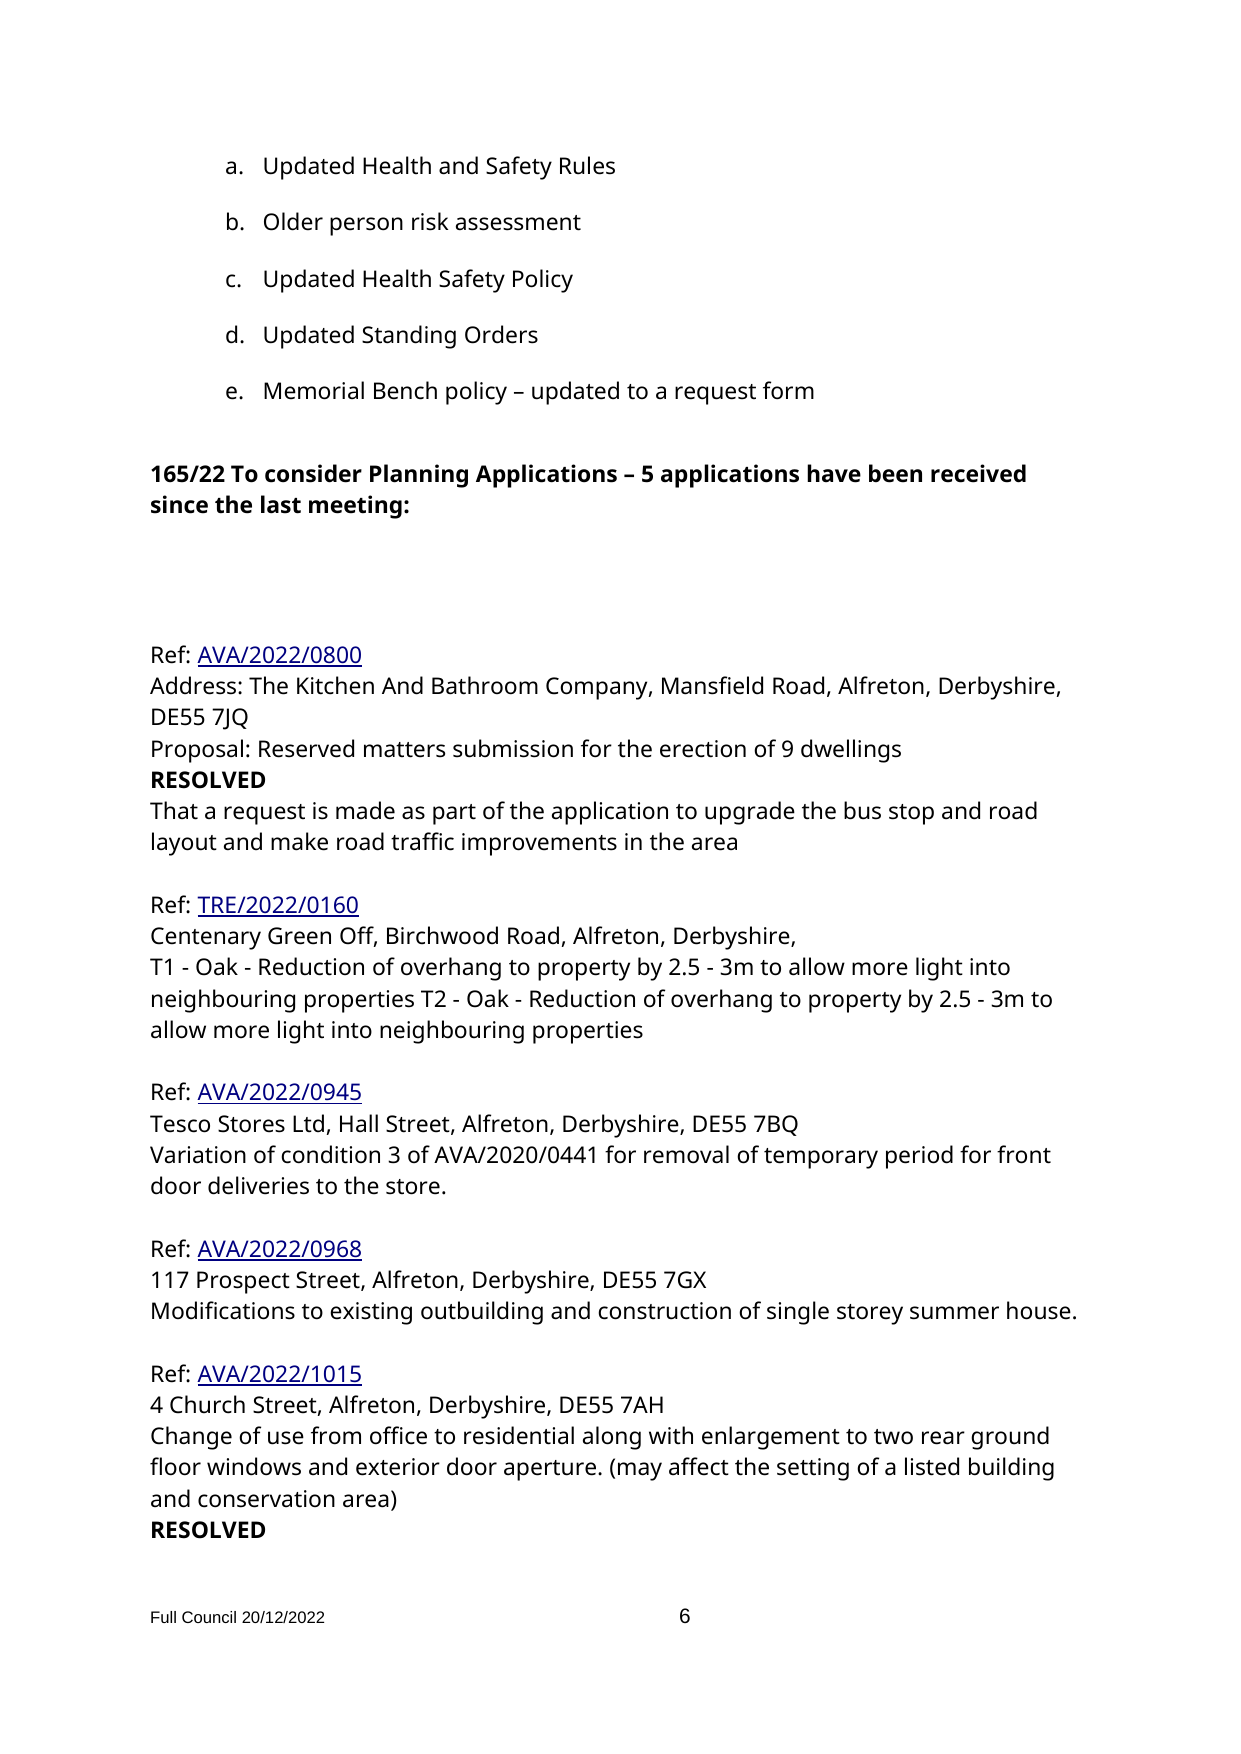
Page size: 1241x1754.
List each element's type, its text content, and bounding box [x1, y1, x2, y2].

table_header [150, 567, 733, 639]
text Modifications to existing outbuilding and construction of single storey summer house. [150, 1295, 1091, 1326]
text Variation of condition 3 of AVA/2020/0441 for removal of temporary period for front door deliveries to the store. [150, 1139, 1091, 1201]
text Proposal: Reserved matters submission for the erection of 9 dwellings [150, 733, 1091, 764]
subtitle Memorial Bench policy – updated to a request form [225, 375, 1091, 406]
subtitle Updated Health and Safety Rules [225, 150, 1091, 181]
text Ref: TRE/2022/0160 [150, 889, 1091, 920]
text RESOLVED [150, 1514, 1091, 1545]
text 4 Church Street, Alfreton, Derbyshire, DE55 7AH [150, 1389, 1091, 1420]
table_header [734, 567, 1169, 639]
text 117 Prospect Street, Alfreton, Derbyshire, DE55 7GX [150, 1264, 1091, 1295]
text Change of use from office to residential along with enlargement to two rear ground floor windows and exterior door aperture. (may affect the setting of a listed building and conservation area) [150, 1420, 1091, 1514]
subtitle Older person risk assessment [225, 206, 1091, 237]
text Ref: AVA/2022/0945 [150, 1076, 1091, 1108]
text Ref: AVA/2022/0800 [150, 639, 1091, 670]
subtitle 165/22 To consider Planning Applications – 5 applications have been received since the last meeting: [150, 458, 1091, 520]
text Address: The Kitchen And Bathroom Company, Mansfield Road, Alfreton, Derbyshire, DE55 7JQ [150, 670, 1091, 733]
text RESOLVED [150, 764, 1091, 795]
text Ref: AVA/2022/1015 [150, 1358, 1091, 1389]
subtitle Updated Standing Orders [225, 319, 1091, 350]
text T1 - Oak - Reduction of overhang to property by 2.5 - 3m to allow more light into neighbouring properties T2 - Oak - Reduction of overhang to property by 2.5 - 3m to allow more light into neighbouring properties [150, 951, 1091, 1045]
text Ref: AVA/2022/0968 [150, 1233, 1091, 1264]
text Centenary Green Off, Birchwood Road, Alfreton, Derbyshire, [150, 920, 1091, 951]
text Tesco Stores Ltd, Hall Street, Alfreton, Derbyshire, DE55 7BQ [150, 1108, 1091, 1139]
subtitle Updated Health Safety Policy [225, 262, 1091, 294]
text That a request is made as part of the application to upgrade the bus stop and road layout and make road traffic improvements in the area [150, 795, 1091, 858]
